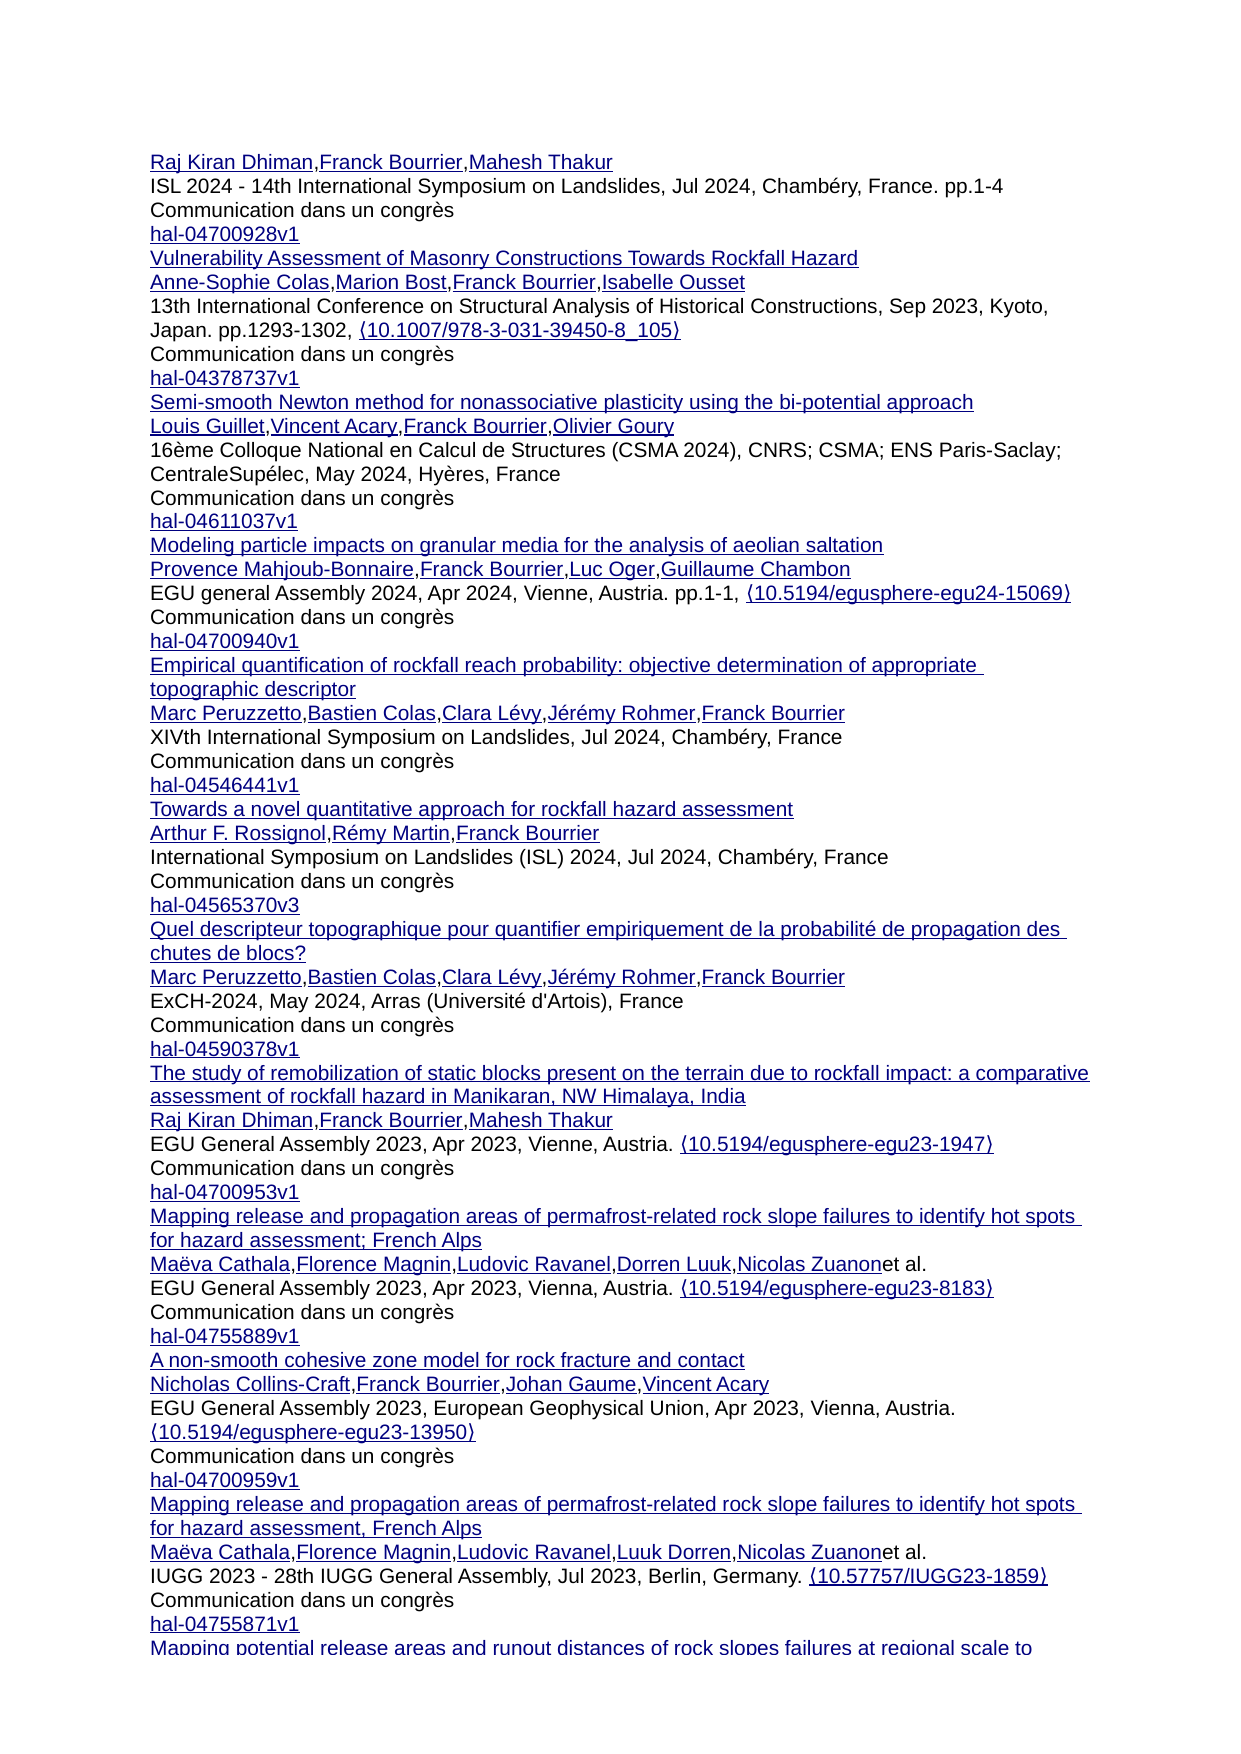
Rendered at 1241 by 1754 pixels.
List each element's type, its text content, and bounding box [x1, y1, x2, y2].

table_cell Quel descripteur topographique pour quantifier empiriquement de la probabilité de propagation des chutes de blocs? Marc Peruzzetto,Bastien Colas,Clara Lévy,Jérémy Rohmer,Franck Bourrier ExCH-2024, May 2024, Arras (Université d'Artois), France Communication dans un congrès hal-04590378v1 [150, 917, 1090, 1060]
table_cell Mapping potential release areas and runout distances of rock slopes failures at regional scale to [150, 1635, 1090, 1655]
table_cell The study of remobilization of static blocks present on the terrain due to rockfall impact: a comparative [150, 1060, 1090, 1081]
table_cell Vulnerability Assessment of Masonry Constructions Towards Rockfall Hazard Anne-Sophie Colas,Marion Bost,Franck Bourrier,Isabelle Ousset 13th International Conference on Structural Analysis of Historical Constructions, Sep 2023, Kyoto, Japan. pp.1293-1302, ⟨10.1007/978-3-031-39450-8_105⟩ Communication dans un congrès hal-04378737v1 [150, 246, 1090, 389]
table_cell Mapping release and propagation areas of permafrost-related rock slope failures to identify hot spots for hazard assessment; French Alps Maëva Cathala,Florence Magnin,Ludovic Ravanel,Dorren Luuk,Nicolas Zuanonet al. EGU General Assembly 2023, Apr 2023, Vienna, Austria. ⟨10.5194/egusphere-egu23-8183⟩ Communication dans un congrès hal-04755889v1 [150, 1204, 1090, 1348]
table_cell Modeling particle impacts on granular media for the analysis of aeolian saltation Provence Mahjoub-Bonnaire,Franck Bourrier,Luc Oger,Guillaume Chambon EGU general Assembly 2024, Apr 2024, Vienne, Austria. pp.1-1, ⟨10.5194/egusphere-egu24-15069⟩ Communication dans un congrès hal-04700940v1 [150, 533, 1090, 653]
table_cell A non-smooth cohesive zone model for rock fracture and contact Nicholas Collins-Craft,Franck Bourrier,Johan Gaume,Vincent Acary EGU General Assembly 2023, European Geophysical Union, Apr 2023, Vienna, Austria. ⟨10.5194/egusphere-egu23-13950⟩ Communication dans un congrès hal-04700959v1 [150, 1348, 1090, 1492]
table_cell Raj Kiran Dhiman,Franck Bourrier,Mahesh Thakur ISL 2024 - 14th International Symposium on Landslides, Jul 2024, Chambéry, France. pp.1-4 Communication dans un congrès hal-04700928v1 [150, 150, 1090, 246]
table_cell Towards a novel quantitative approach for rockfall hazard assessment Arthur F. Rossignol,Rémy Martin,Franck Bourrier International Symposium on Landslides (ISL) 2024, Jul 2024, Chambéry, France Communication dans un congrès hal-04565370v3 [150, 797, 1090, 917]
table_cell Empirical quantification of rockfall reach probability: objective determination of appropriate topographic descriptor Marc Peruzzetto,Bastien Colas,Clara Lévy,Jérémy Rohmer,Franck Bourrier XIVth International Symposium on Landslides, Jul 2024, Chambéry, France Communication dans un congrès hal-04546441v1 [150, 653, 1090, 797]
table_cell assessment of rockfall hazard in Manikaran, NW Himalaya, India Raj Kiran Dhiman,Franck Bourrier,Mahesh Thakur EGU General Assembly 2023, Apr 2023, Vienne, Austria. ⟨10.5194/egusphere-egu23-1947⟩ Communication dans un congrès hal-04700953v1 [150, 1082, 1090, 1204]
table_cell Semi-smooth Newton method for nonassociative plasticity using the bi-potential approach Louis Guillet,Vincent Acary,Franck Bourrier,Olivier Goury 16ème Colloque National en Calcul de Structures (CSMA 2024), CNRS; CSMA; ENS Paris-Saclay; CentraleSupélec, May 2024, Hyères, France Communication dans un congrès hal-04611037v1 [150, 390, 1090, 533]
table_cell Mapping release and propagation areas of permafrost-related rock slope failures to identify hot spots for hazard assessment, French Alps Maëva Cathala,Florence Magnin,Ludovic Ravanel,Luuk Dorren,Nicolas Zuanonet al. IUGG 2023 - 28th IUGG General Assembly, Jul 2023, Berlin, Germany. ⟨10.57757/IUGG23-1859⟩ Communication dans un congrès hal-04755871v1 [150, 1492, 1090, 1635]
